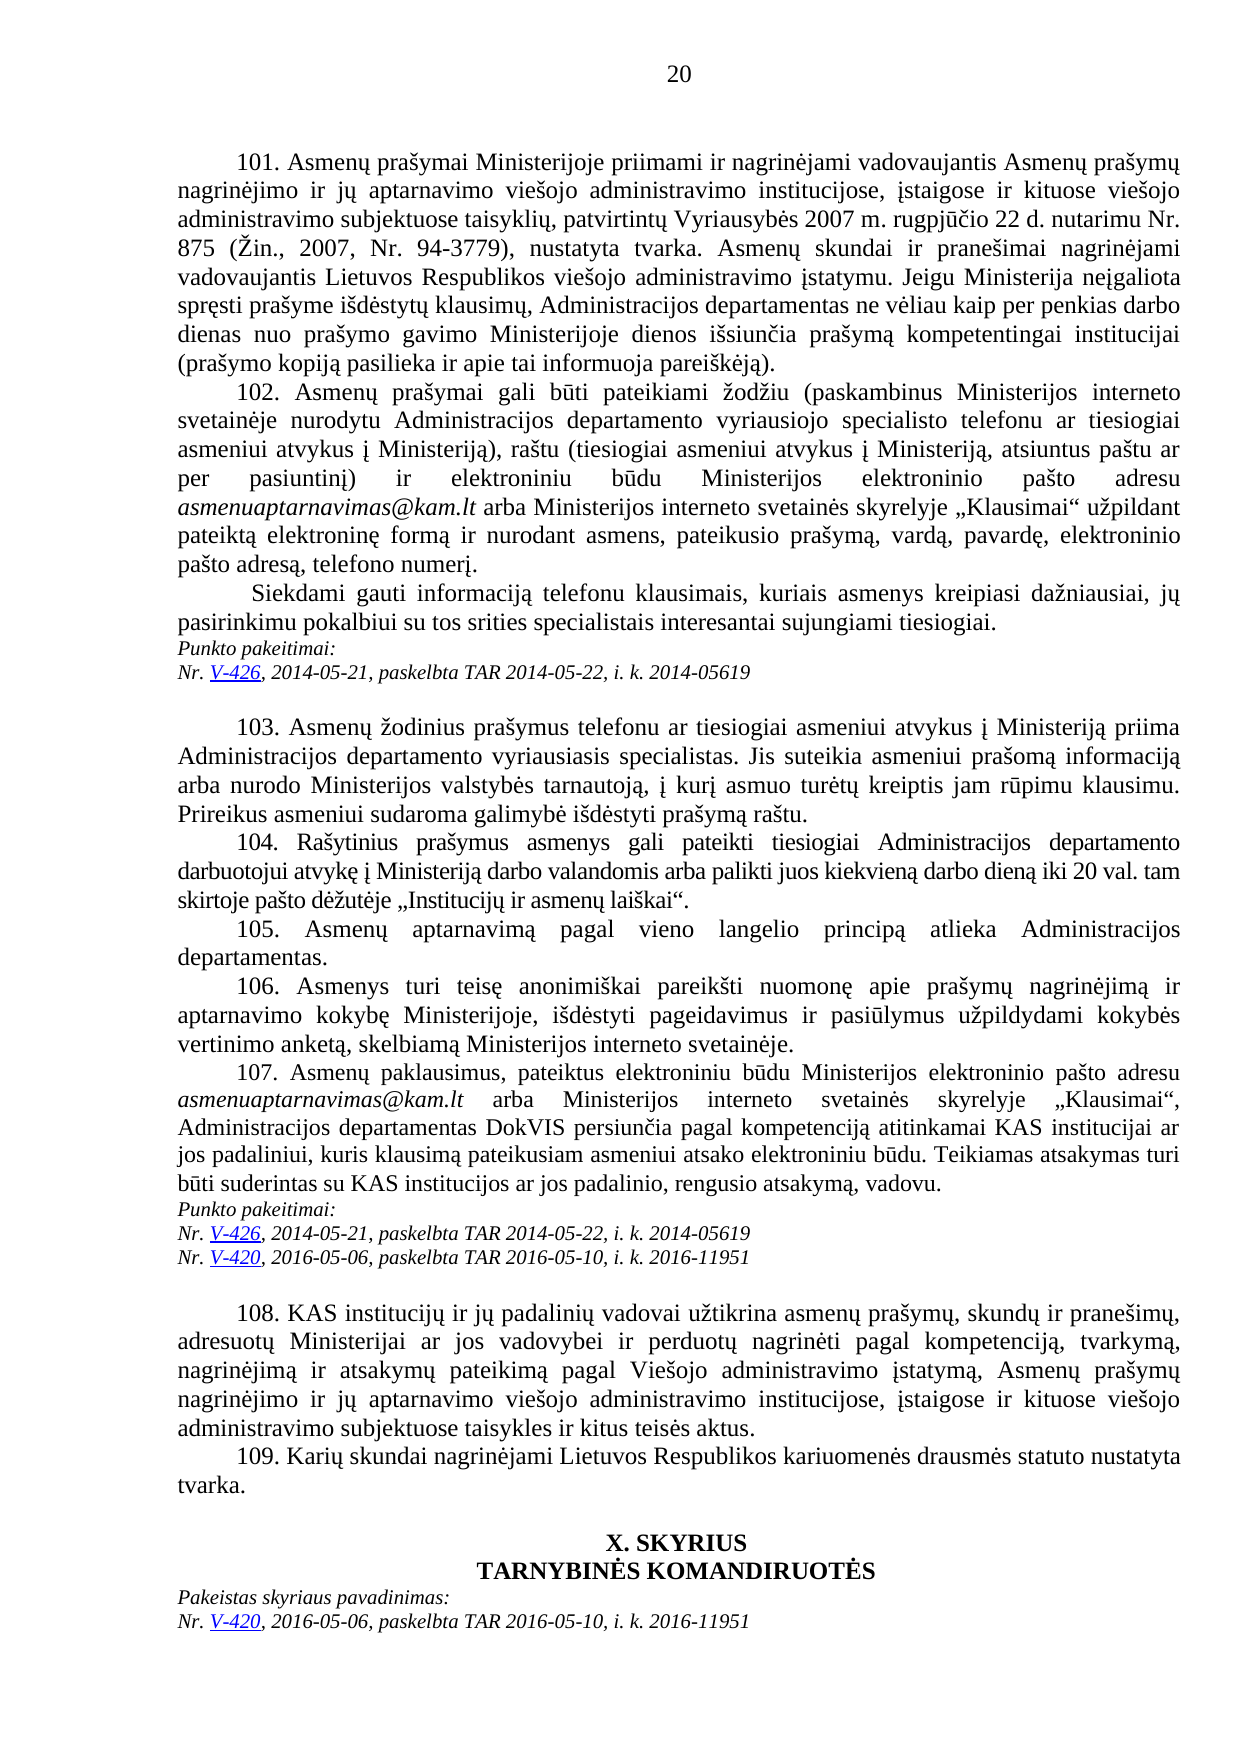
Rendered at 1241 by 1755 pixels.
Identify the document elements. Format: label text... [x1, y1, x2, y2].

text 107. Asmenų paklausimus, pateiktus elektroniniu būdu Ministerijos elektroninio pašto adresu asmenuaptarnavimas@kam.lt arba Ministerijos interneto svetainės skyrelyje „Klausimai“, Administracijos departamentas DokVIS persiunčia pagal kompetenciją atitinkamai KAS institucijai ar jos padaliniui, kuris klausimą pateikusiam asmeniui atsako elektroniniu būdu. Teikiamas atsakymas turi būti suderintas su KAS institucijos ar jos padalinio, rengusio atsakymą, vadovu. [177, 1057, 1181, 1197]
text Punkto pakeitimai: [177, 1197, 1181, 1221]
text 101. Asmenų prašymai Ministerijoje priimami ir nagrinėjami vadovaujantis Asmenų prašymų nagrinėjimo ir jų aptarnavimo viešojo administravimo institucijose, įstaigose ir kituose viešojo administravimo subjektuose taisyklių, patvirtintų Vyriausybės 2007 m. rugpjūčio 22 d. nutarimu Nr. 875 (Žin., 2007, Nr. 94-3779), nustatyta tvarka. Asmenų skundai ir pranešimai nagrinėjami vadovaujantis Lietuvos Respublikos viešojo administravimo įstatymu. Jeigu Ministerija neįgaliota spręsti prašyme išdėstytų klausimų, Administracijos departamentas ne vėliau kaip per penkias darbo dienas nuo prašymo gavimo Ministerijoje dienos išsiunčia prašymą kompetentingai institucijai (prašymo kopiją pasilieka ir apie tai informuoja pareiškėją). [177, 147, 1181, 377]
text Siekdami gauti informaciją telefonu klausimais, kuriais asmenys kreipiasi dažniausiai, jų pasirinkimu pokalbiui su tos srities specialistais interesantai sujungiami tiesiogiai. [177, 578, 1181, 636]
text 108. KAS institucijų ir jų padalinių vadovai užtikrina asmenų prašymų, skundų ir pranešimų, adresuotų Ministerijai ar jos vadovybei ir perduotų nagrinėti pagal kompetenciją, tvarkymą, nagrinėjimą ir atsakymų pateikimą pagal Viešojo administravimo įstatymą, Asmenų prašymų nagrinėjimo ir jų aptarnavimo viešojo administravimo institucijose, įstaigose ir kituose viešojo administravimo subjektuose taisykles ir kitus teisės aktus. [177, 1298, 1181, 1441]
text Nr. V-426, 2014-05-21, paskelbta TAR 2014-05-22, i. k. 2014-05619 [177, 660, 1181, 684]
text Punkto pakeitimai: [177, 636, 1181, 660]
text Pakeistas skyriaus pavadinimas: [177, 1585, 1181, 1609]
text 106. Asmenys turi teisę anonimiškai pareikšti nuomonę apie prašymų nagrinėjimą ir aptarnavimo kokybę Ministerijoje, išdėstyti pageidavimus ir pasiūlymus užpildydami kokybės vertinimo anketą, skelbiamą Ministerijos interneto svetainėje. [177, 971, 1181, 1057]
text Nr. V-426, 2014-05-21, paskelbta TAR 2014-05-22, i. k. 2014-05619 [177, 1221, 1181, 1245]
text 109. Karių skundai nagrinėjami Lietuvos Respublikos kariuomenės drausmės statuto nustatyta tvarka. [177, 1441, 1181, 1499]
text X. SKYRIUS TARNYBINĖS KOMANDIRUOTĖS [177, 1528, 1181, 1585]
text 103. Asmenų žodinius prašymus telefonu ar tiesiogiai asmeniui atvykus į Ministeriją priima Administracijos departamento vyriausiasis specialistas. Jis suteikia asmeniui prašomą informaciją arba nurodo Ministerijos valstybės tarnautoją, į kurį asmuo turėtų kreiptis jam rūpimu klausimu. Prireikus asmeniui sudaroma galimybė išdėstyti prašymą raštu. [177, 712, 1181, 827]
text Nr. V-420, 2016-05-06, paskelbta TAR 2016-05-10, i. k. 2016-11951 [177, 1609, 1181, 1633]
text 104. Rašytinius prašymus asmenys gali pateikti tiesiogiai Administracijos departamento darbuotojui atvykę į Ministeriją darbo valandomis arba palikti juos kiekvieną darbo dieną iki 20 val. tam skirtoje pašto dėžutėje „Institucijų ir asmenų laiškai“. [177, 827, 1181, 914]
text 102. Asmenų prašymai gali būti pateikiami žodžiu (paskambinus Ministerijos interneto svetainėje nurodytu Administracijos departamento vyriausiojo specialisto telefonu ar tiesiogiai asmeniui atvykus į Ministeriją), raštu (tiesiogiai asmeniui atvykus į Ministeriją, atsiuntus paštu ar per pasiuntinį) ir elektroniniu būdu Ministerijos elektroninio pašto adresu asmenuaptarnavimas@kam.lt arba Ministerijos interneto svetainės skyrelyje „Klausimai“ užpildant pateiktą elektroninę formą ir nurodant asmens, pateikusio prašymą, vardą, pavardę, elektroninio pašto adresą, telefono numerį. [177, 377, 1181, 578]
text Nr. V-420, 2016-05-06, paskelbta TAR 2016-05-10, i. k. 2016-11951 [177, 1245, 1181, 1269]
text 105. Asmenų aptarnavimą pagal vieno langelio principą atlieka Administracijos departamentas. [177, 914, 1181, 971]
